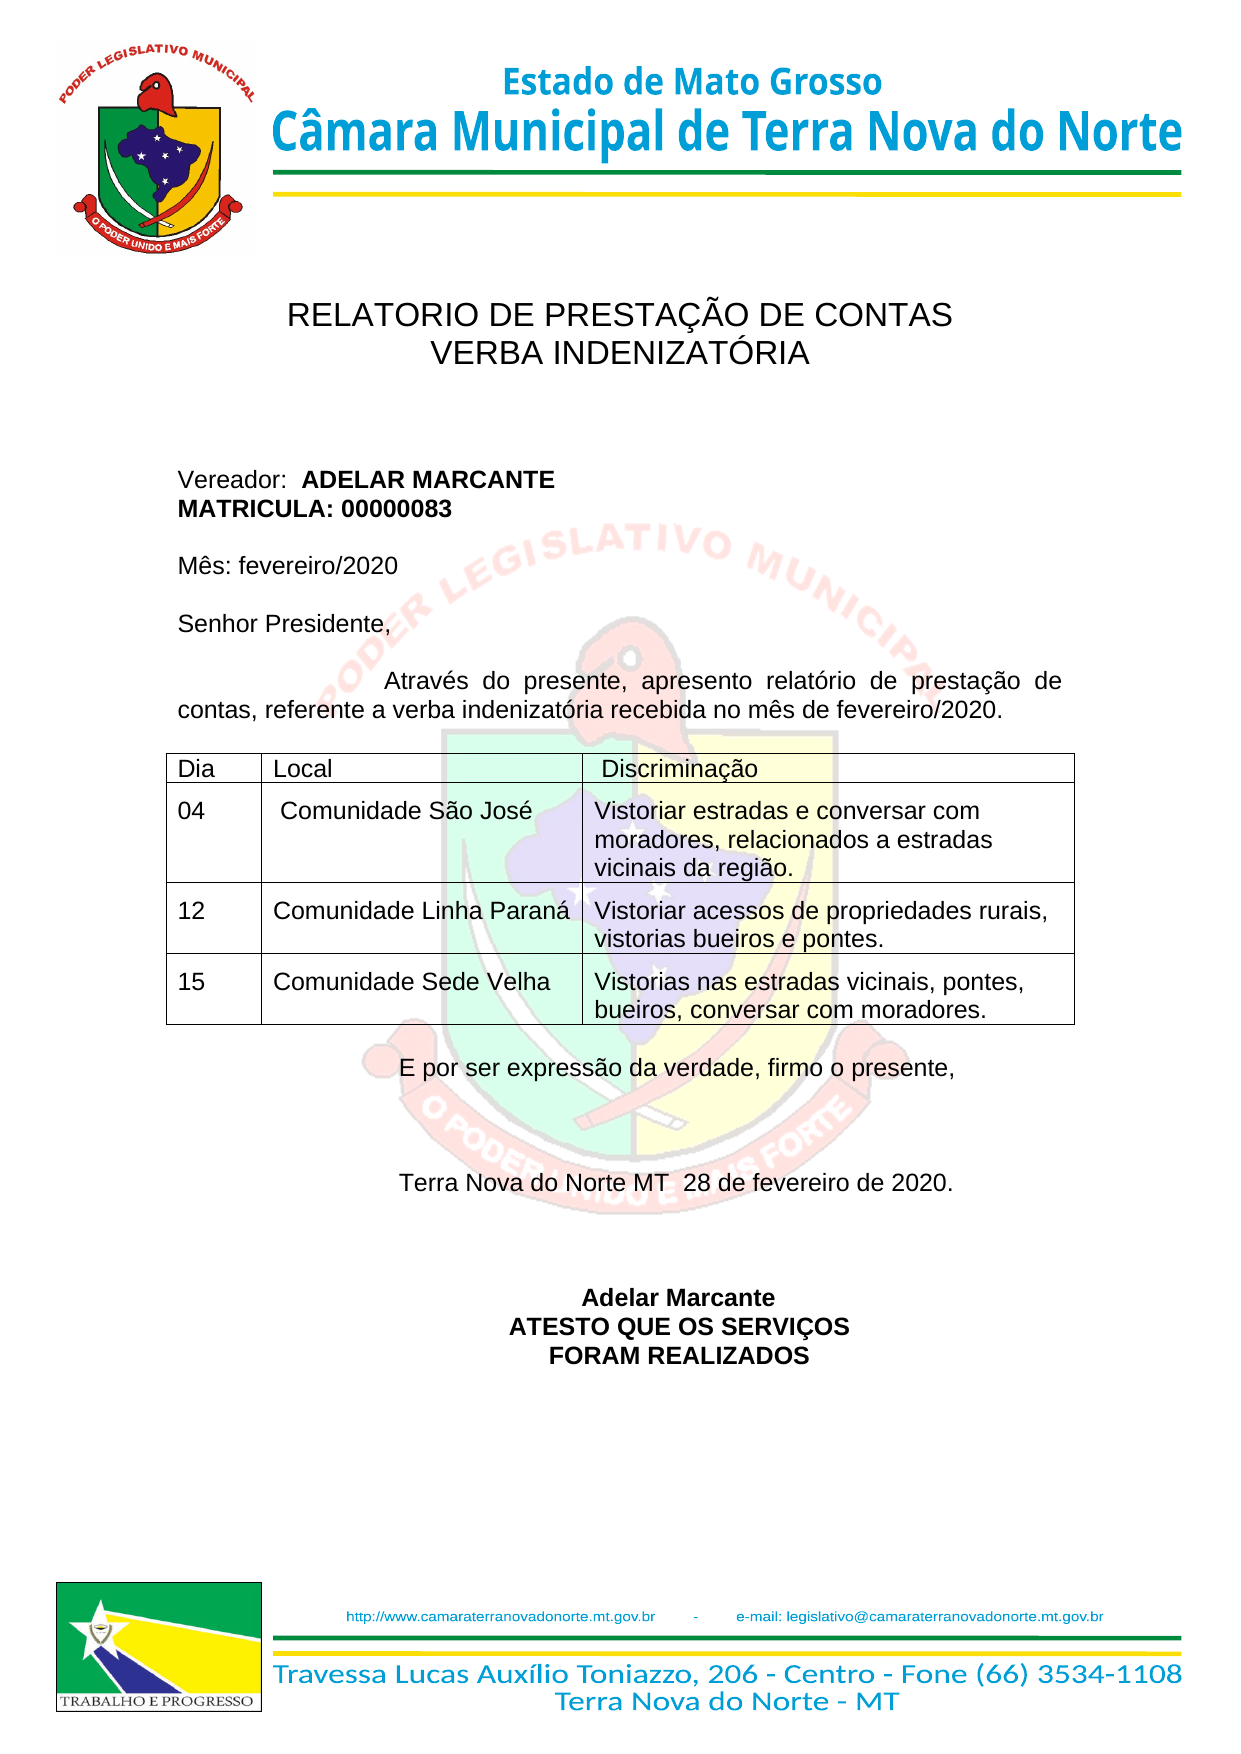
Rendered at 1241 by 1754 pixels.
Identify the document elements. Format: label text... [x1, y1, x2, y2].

table_cell Vistorias nas estradas vicinais, pontes, bueiros, conversar com moradores. [966, 954, 1074, 1024]
text Mês: fevereiro/2020 [177, 551, 303, 580]
text VERBA INDENIZATÓRIA [177, 333, 1063, 371]
text Senhor Presidente, [966, 609, 1063, 637]
text Adelar Marcante [177, 1283, 1063, 1312]
text Mês: fevereiro/2020 [966, 551, 1063, 580]
text Através do presente, apresento relatório de prestação de contas, referente a verba indenizatória recebida no mês de fevereiro/2020. [966, 666, 1063, 724]
text Senhor Presidente, [177, 609, 303, 637]
text Através do presente, apresento relatório de prestação de contas, referente a verba indenizatória recebida no mês de fevereiro/2020. [177, 666, 303, 724]
text Vereador: ADELAR MARCANTE [177, 465, 1063, 494]
text E por ser expressão da verdade, firmo o presente, [177, 1053, 303, 1082]
table_cell 04 [167, 783, 261, 882]
table_cell Comunidade Linha Paraná [262, 883, 303, 953]
text ATESTO QUE OS SERVIÇOS [236, 1312, 1122, 1341]
table_cell 15 [167, 954, 261, 1024]
table_cell Comunidade Sede Velha [262, 954, 303, 1024]
text MATRICULA: 00000083 [177, 494, 1063, 522]
picture [55, 42, 260, 256]
table_header Discriminação [966, 754, 1074, 782]
text FORAM REALIZADOS [236, 1341, 1122, 1369]
table_cell Comunidade São José [262, 783, 303, 882]
table_cell 12 [167, 883, 261, 953]
table_cell Vistoriar estradas e conversar com moradores, relacionados a estradas vicinais da região. [966, 783, 1074, 882]
table_header Dia [167, 754, 261, 782]
text Terra Nova do Norte MT 28 de fevereiro de 2020. [177, 1168, 303, 1197]
text Terra Nova do Norte MT 28 de fevereiro de 2020. [966, 1168, 1063, 1197]
text E por ser expressão da verdade, firmo o presente, [966, 1053, 1063, 1082]
picture [860, 1611, 868, 1623]
table_cell Vistoriar acessos de propriedades rurais, vistorias bueiros e pontes. [966, 883, 1074, 953]
picture [57, 1583, 261, 1711]
text RELATORIO DE PRESTAÇÃO DE CONTAS [177, 294, 1063, 333]
table_header Local [262, 754, 303, 782]
